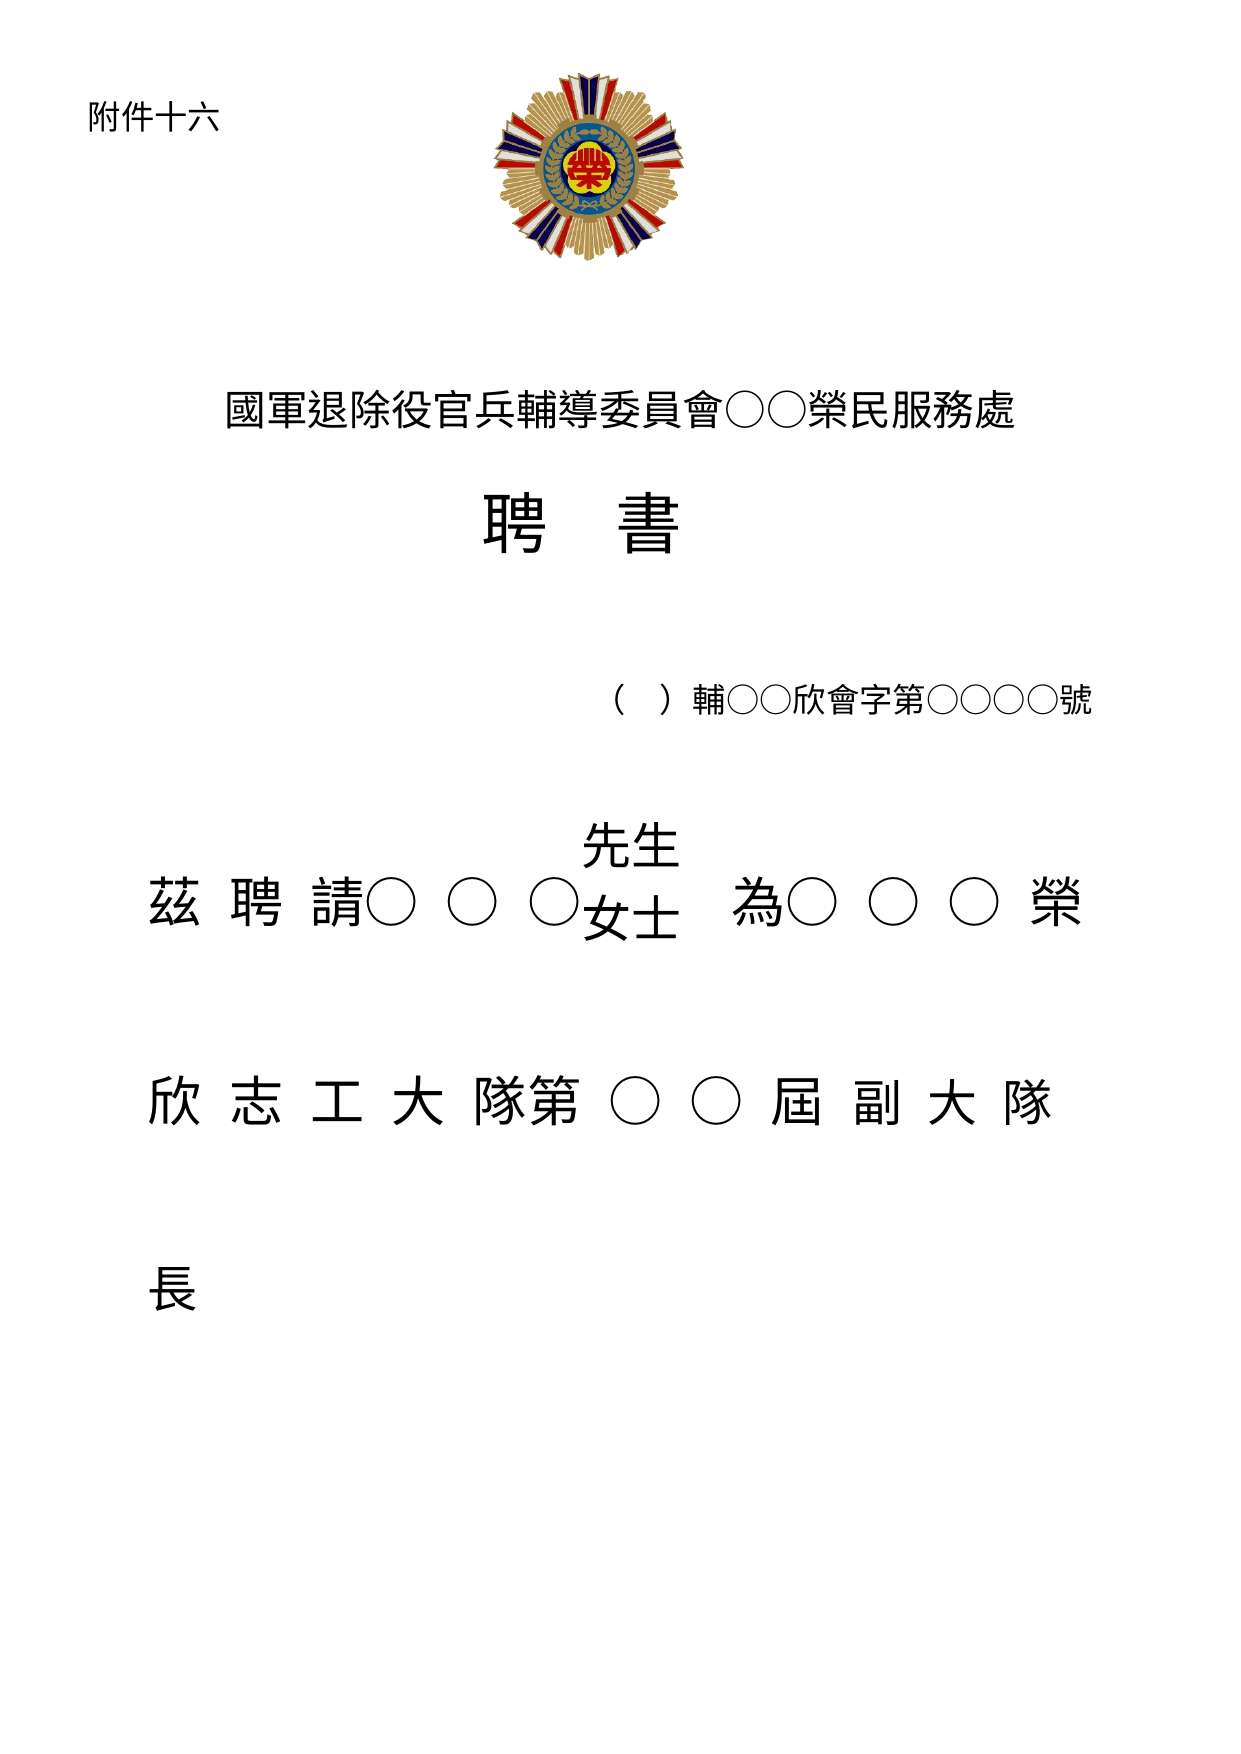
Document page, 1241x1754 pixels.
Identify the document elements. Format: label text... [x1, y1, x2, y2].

text （ ）輔○○欣會字第○○○○號 [148, 656, 1092, 718]
text 國軍退除役官兵輔導委員會○○榮民服務處 [148, 377, 1092, 437]
text 聘 書 [481, 466, 695, 563]
text 茲 聘 請○ ○ ○先生女士 為○ ○ ○ 榮 欣 志 工 大 隊第 ○ ○ 屆 副 大 隊 長 [148, 775, 1092, 1337]
text 附件十六 [88, 91, 356, 139]
